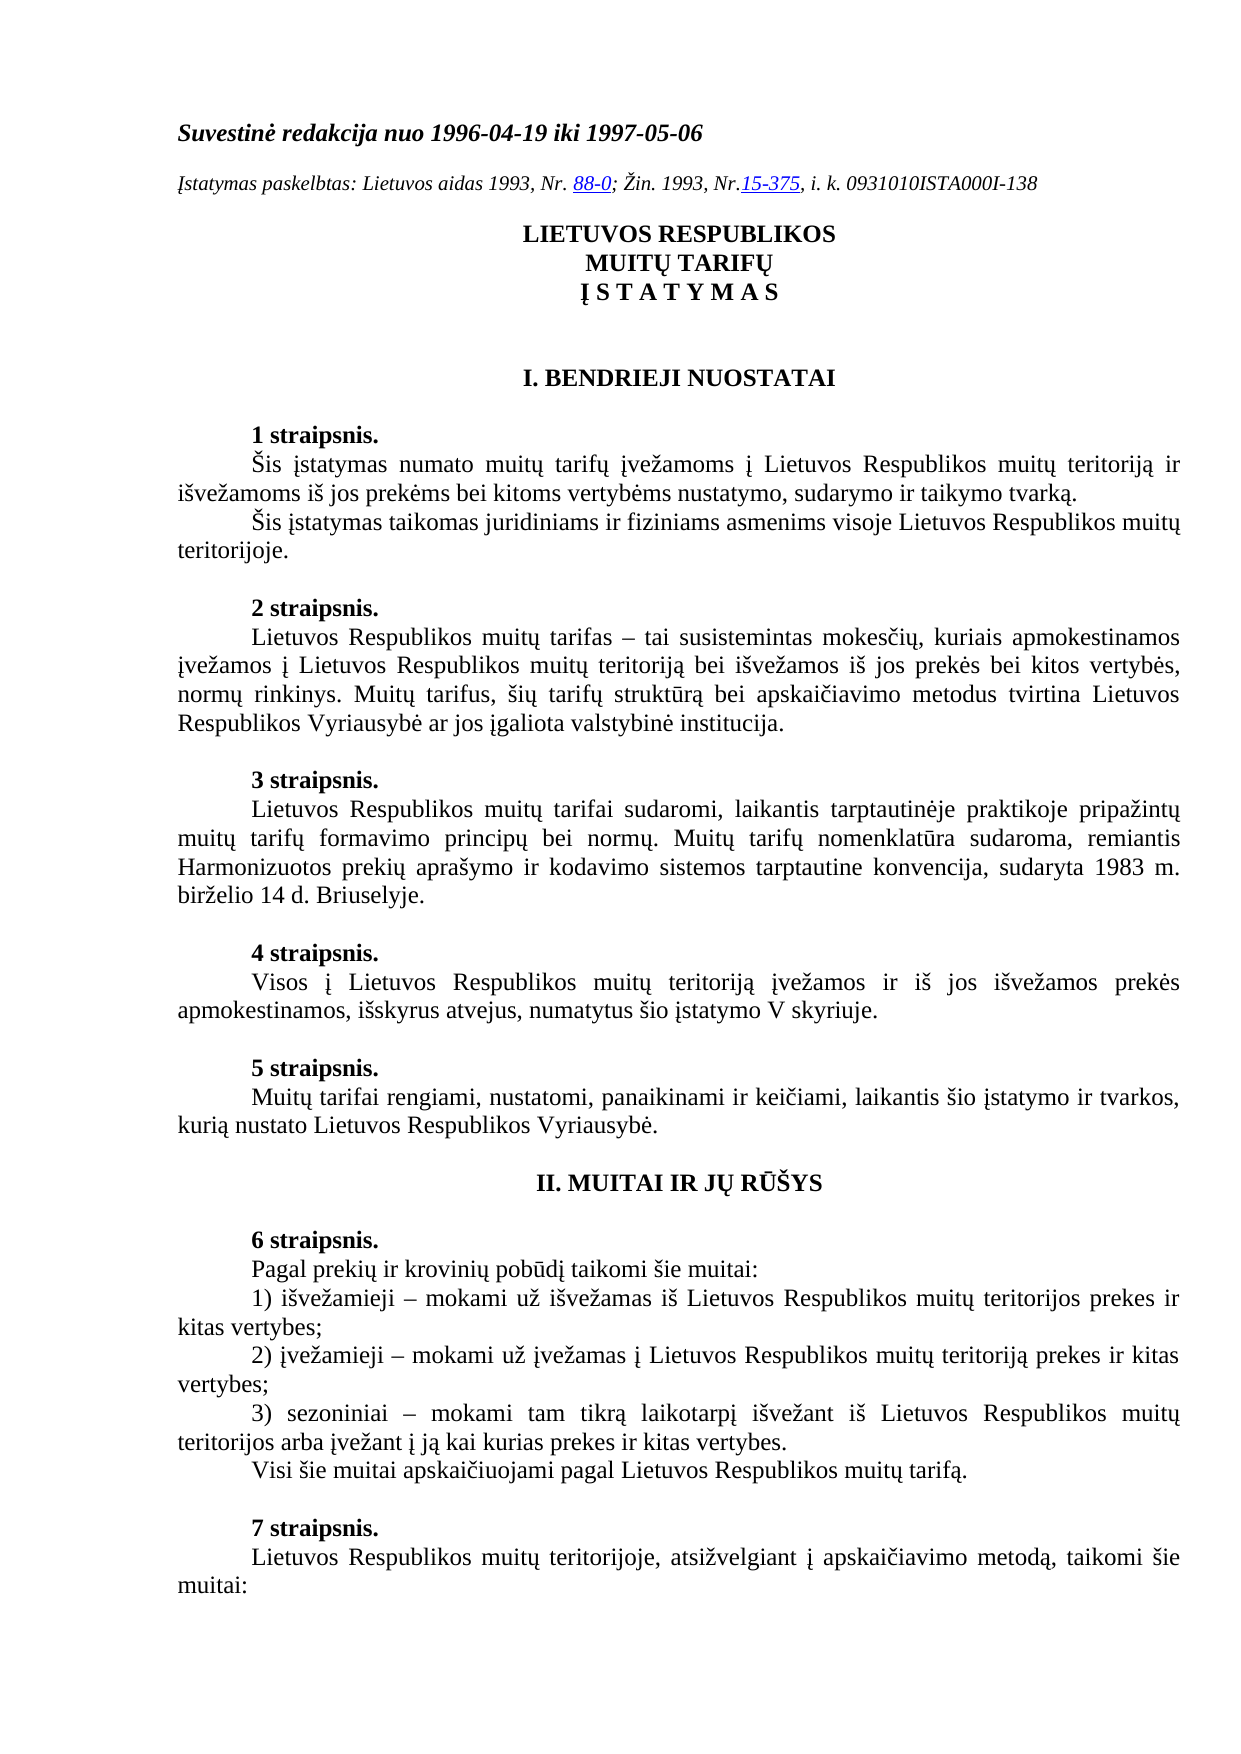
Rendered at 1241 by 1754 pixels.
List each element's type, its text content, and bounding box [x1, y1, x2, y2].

text 1 straipsnis. [177, 420, 1181, 449]
text 4 straipsnis. [177, 938, 1181, 967]
text 2) įvežamieji – mokami už įvežamas į Lietuvos Respublikos muitų teritoriją prekes ir kitas vertybes; [177, 1340, 1181, 1398]
text 5 straipsnis. [177, 1053, 1181, 1082]
text Suvestinė redakcija nuo 1996-04-19 iki 1997-05-06 [177, 118, 1181, 147]
text Pagal prekių ir krovinių pobūdį taikomi šie muitai: [177, 1254, 1181, 1283]
text 3 straipsnis. [177, 765, 1181, 794]
text 2 straipsnis. [177, 593, 1181, 622]
text 3) sezoniniai – mokami tam tikrą laikotarpį išvežant iš Lietuvos Respublikos muitų teritorijos arba įvežant į ją kai kurias prekes ir kitas vertybes. [177, 1398, 1181, 1455]
text 6 straipsnis. [177, 1225, 1181, 1254]
text Muitų tarifai rengiami, nustatomi, panaikinami ir keičiami, laikantis šio įstatymo ir tvarkos, kurią nustato Lietuvos Respublikos Vyriausybė. [177, 1082, 1181, 1139]
text Lietuvos Respublikos muitų tarifai sudaromi, laikantis tarptautinėje praktikoje pripažintų muitų tarifų formavimo principų bei normų. Muitų tarifų nomenklatūra sudaroma, remiantis Harmonizuotos prekių aprašymo ir kodavimo sistemos tarptautine konvencija, sudaryta 1983 m. birželio 14 d. Briuselyje. [177, 794, 1181, 909]
text 1) išvežamieji – mokami už išvežamas iš Lietuvos Respublikos muitų teritorijos prekes ir kitas vertybes; [177, 1283, 1181, 1340]
text Visos į Lietuvos Respublikos muitų teritoriją įvežamos ir iš jos išvežamos prekės apmokestinamos, išskyrus atvejus, numatytus šio įstatymo V skyriuje. [177, 967, 1181, 1024]
text Šis įstatymas taikomas juridiniams ir fiziniams asmenims visoje Lietuvos Respublikos muitų teritorijoje. [177, 507, 1181, 564]
text MUITŲ TARIFŲ [177, 248, 1181, 277]
text Lietuvos Respublikos muitų tarifas – tai susistemintas mokesčių, kuriais apmokestinamos įvežamos į Lietuvos Respublikos muitų teritoriją bei išvežamos iš jos prekės bei kitos vertybės, normų rinkinys. Muitų tarifus, šių tarifų struktūrą bei apskaičiavimo metodus tvirtina Lietuvos Respublikos Vyriausybė ar jos įgaliota valstybinė institucija. [177, 622, 1181, 737]
text LIETUVOS RESPUBLIKOS [177, 219, 1181, 248]
text Į S T A T Y M A S [177, 277, 1181, 305]
text Įstatymas paskelbtas: Lietuvos aidas 1993, Nr. 88-0; Žin. 1993, Nr.15-375, i. k. 0931010ISTA000I-138 [177, 171, 1181, 195]
text II. MUITAI IR JŲ RŪŠYS [177, 1168, 1181, 1197]
text 7 straipsnis. [177, 1513, 1181, 1542]
text Lietuvos Respublikos muitų teritorijoje, atsižvelgiant į apskaičiavimo metodą, taikomi šie muitai: [177, 1542, 1181, 1599]
text Šis įstatymas numato muitų tarifų įvežamoms į Lietuvos Respublikos muitų teritoriją ir išvežamoms iš jos prekėms bei kitoms vertybėms nustatymo, sudarymo ir taikymo tvarką. [177, 449, 1181, 507]
text Visi šie muitai apskaičiuojami pagal Lietuvos Respublikos muitų tarifą. [177, 1455, 1181, 1484]
text I. BENDRIEJI NUOSTATAI [177, 363, 1181, 392]
